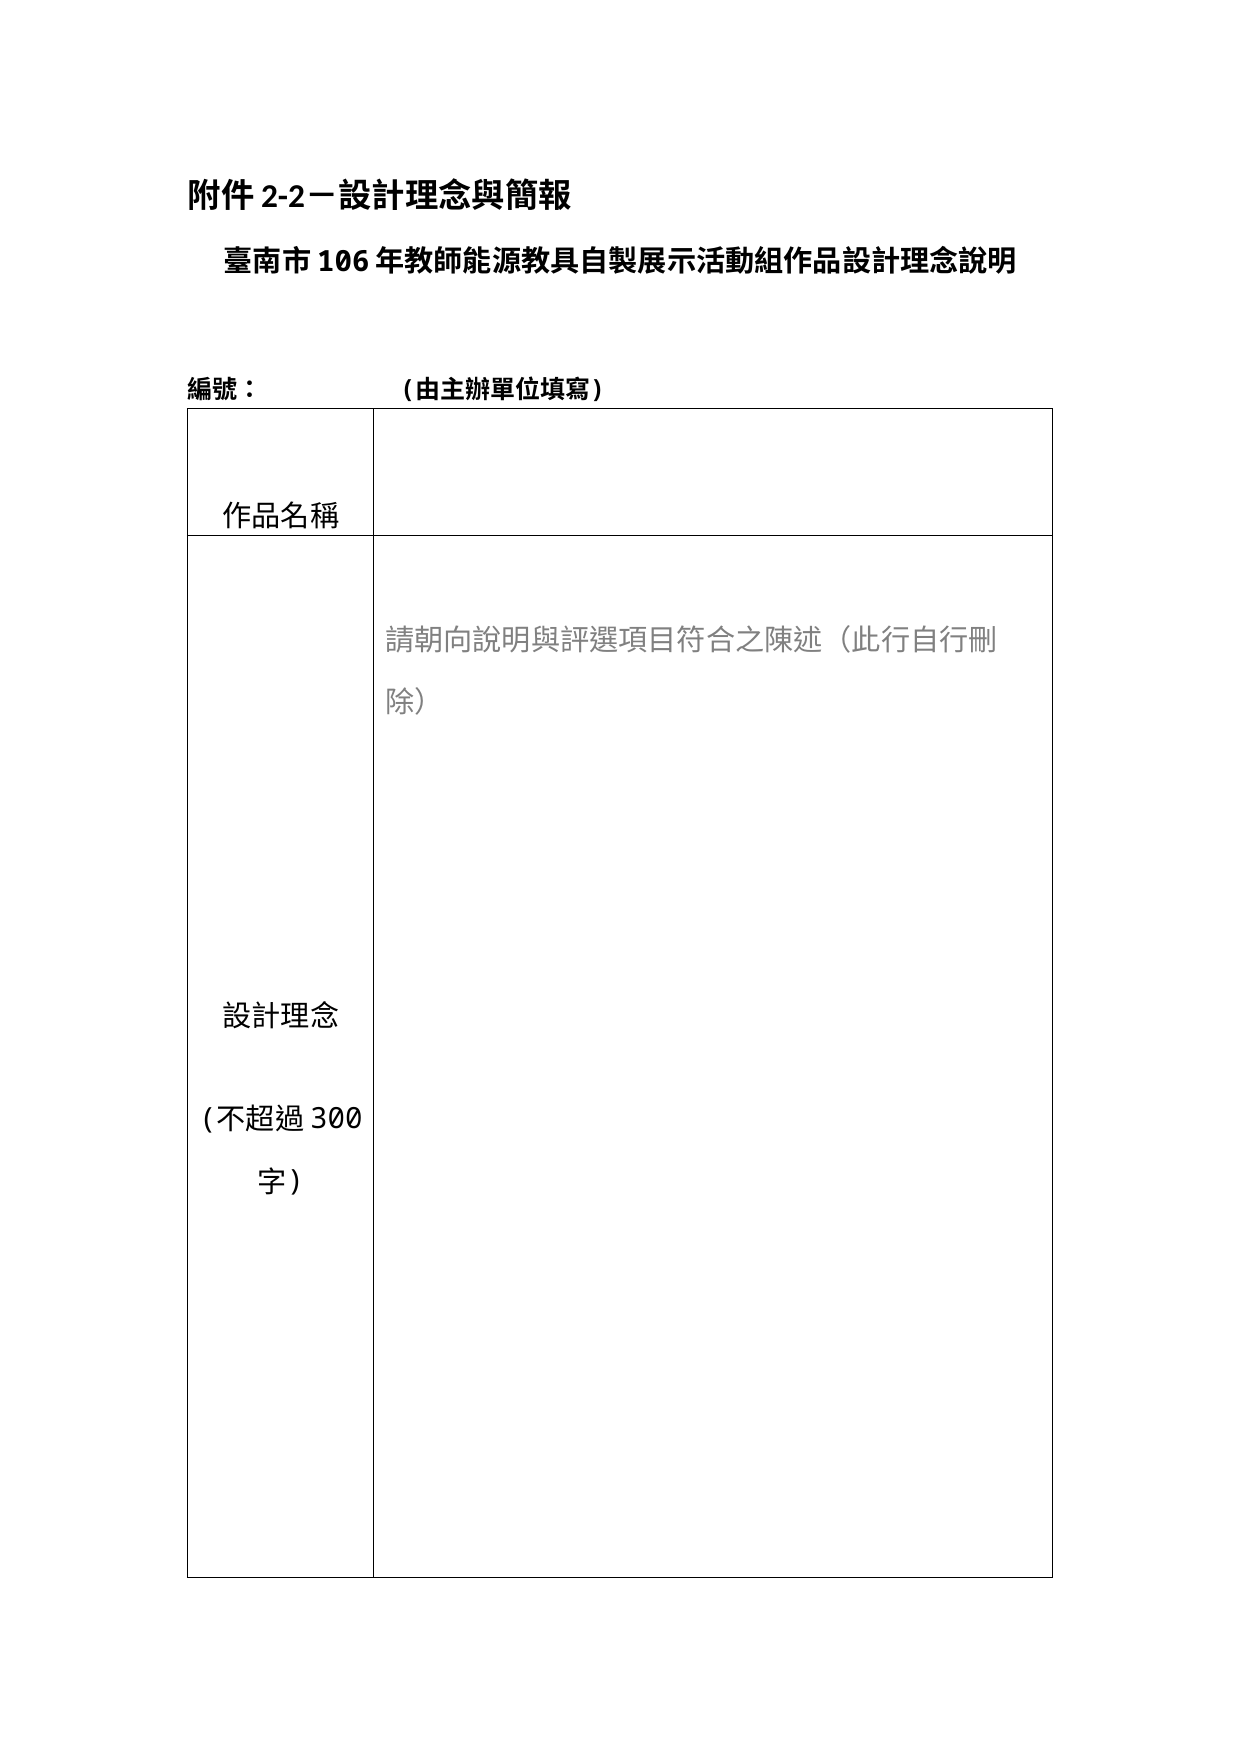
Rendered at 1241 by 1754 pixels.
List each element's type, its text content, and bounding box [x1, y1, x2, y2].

text 附件2-2－設計理念與簡報 [187, 169, 1053, 217]
table_cell 請朝向說明與評選項目符合之陳述（此行自行刪除） [374, 536, 1052, 1577]
table_cell 設計理念 (不超過300字) [188, 536, 373, 1577]
table_header 作品名稱 [188, 409, 373, 535]
table_header [374, 409, 1052, 535]
text 編號： (由主辦單位填寫) [187, 346, 1053, 408]
text 臺南市106年教師能源教具自製展示活動組作品設計理念說明 [187, 238, 1053, 280]
